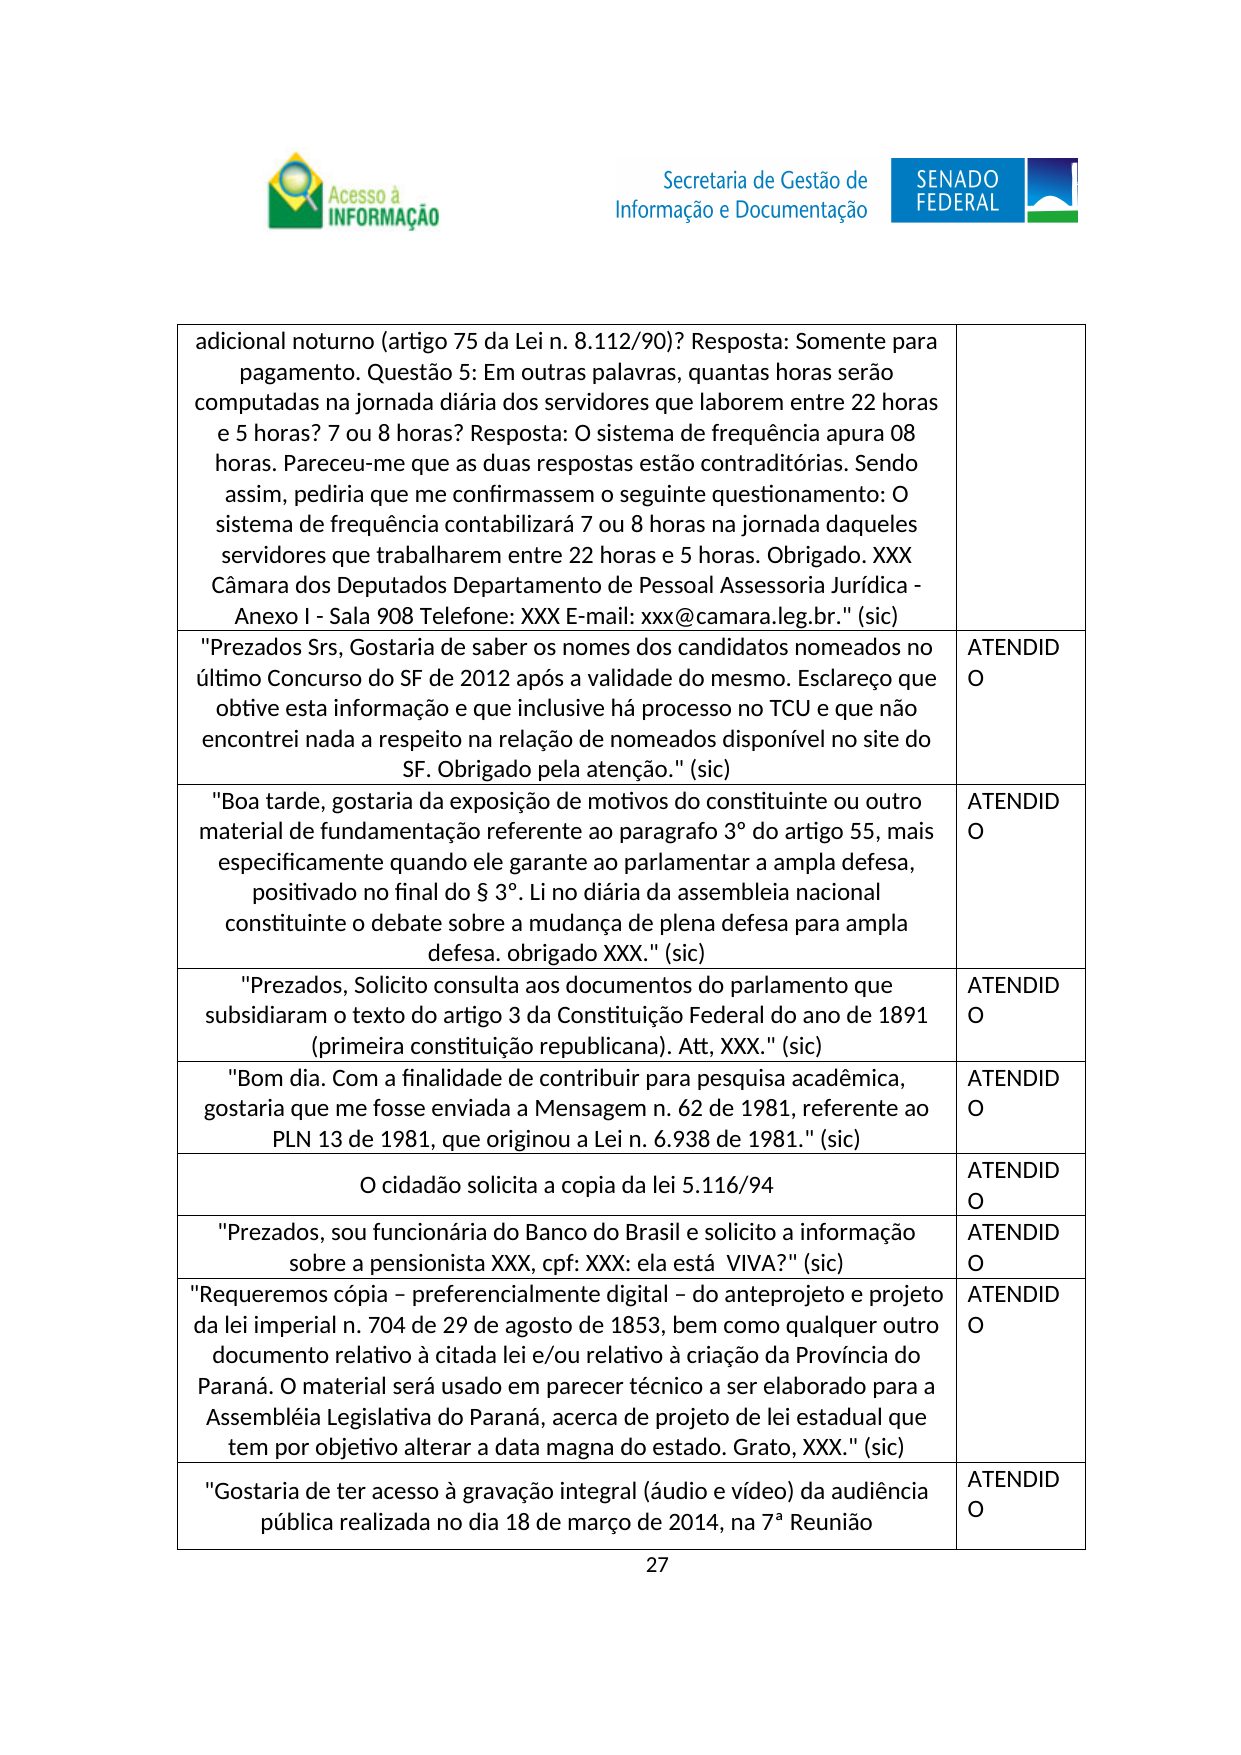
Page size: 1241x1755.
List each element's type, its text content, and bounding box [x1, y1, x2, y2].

table_cell "Bom dia. Com a finalidade de contribuir para pesquisa acadêmica, gostaria que me fosse enviada a Mensagem n. 62 de 1981, referente ao PLN 13 de 1981, que originou a Lei n. 6.938 de 1981." (sic) [178, 1062, 956, 1153]
table_cell "Prezados Srs, Gostaria de saber os nomes dos candidatos nomeados no último Concurso do SF de 2012 após a validade do mesmo. Esclareço que obtive esta informação e que inclusive há processo no TCU e que não encontrei nada a respeito na relação de nomeados disponível no site do SF. Obrigado pela atenção." (sic) [178, 631, 956, 784]
table_cell O cidadão solicita a copia da lei 5.116/94 [178, 1154, 956, 1215]
table_cell "Gostaria de ter acesso à gravação integral (áudio e vídeo) da audiência pública realizada no dia 18 de março de 2014, na 7ª Reunião [178, 1463, 956, 1549]
table_cell "Prezados, Solicito consulta aos documentos do parlamento que subsidiaram o texto do artigo 3 da Constituição Federal do ano de 1891 (primeira constituição republicana). Att, XXX." (sic) [178, 969, 956, 1061]
table_cell ATENDIDO [957, 1279, 1085, 1462]
table_cell ATENDIDO [957, 1463, 1085, 1549]
table_cell ATENDIDO [957, 785, 1085, 968]
table_cell ATENDIDO [957, 1062, 1085, 1153]
table_cell ATENDIDO [957, 969, 1085, 1061]
table_cell "Boa tarde, gostaria da exposição de motivos do constituinte ou outro material de fundamentação referente ao paragrafo 3º do artigo 55, mais especificamente quando ele garante ao parlamentar a ampla defesa, positivado no final do § 3º. Li no diária da assembleia nacional constituinte o debate sobre a mudança de plena defesa para ampla defesa. obrigado XXX." (sic) [178, 785, 956, 968]
table_cell "Requeremos cópia – preferencialmente digital – do anteprojeto e projeto da lei imperial n. 704 de 29 de agosto de 1853, bem como qualquer outro documento relativo à citada lei e/ou relativo à criação da Província do Paraná. O material será usado em parecer técnico a ser elaborado para a Assembléia Legislativa do Paraná, acerca de projeto de lei estadual que tem por objetivo alterar a data magna do estado. Grato, XXX." (sic) [178, 1279, 956, 1462]
table_cell [957, 325, 1085, 630]
table_cell "Prezados, sou funcionária do Banco do Brasil e solicito a informação sobre a pensionista XXX, cpf: XXX: ela está VIVA?" (sic) [178, 1216, 956, 1277]
table_cell ATENDIDO [957, 1216, 1085, 1277]
table_cell adicional noturno (artigo 75 da Lei n. 8.112/90)? Resposta: Somente para pagamento. Questão 5: Em outras palavras, quantas horas serão computadas na jornada diária dos servidores que laborem entre 22 horas e 5 horas? 7 ou 8 horas? Resposta: O sistema de frequência apura 08 horas. Pareceu-me que as duas respostas estão contraditórias. Sendo assim, pediria que me confirmassem o seguinte questionamento: O sistema de frequência contabilizará 7 ou 8 horas na jornada daqueles servidores que trabalharem entre 22 horas e 5 horas. Obrigado. XXX Câmara dos Deputados Departamento de Pessoal Assessoria Jurídica - Anexo I - Sala 908 Telefone: XXX E-mail: xxx@camara.leg.br." (sic) [178, 325, 956, 630]
table_cell ATENDIDO [957, 1154, 1085, 1215]
table_cell ATENDIDO [957, 631, 1085, 784]
